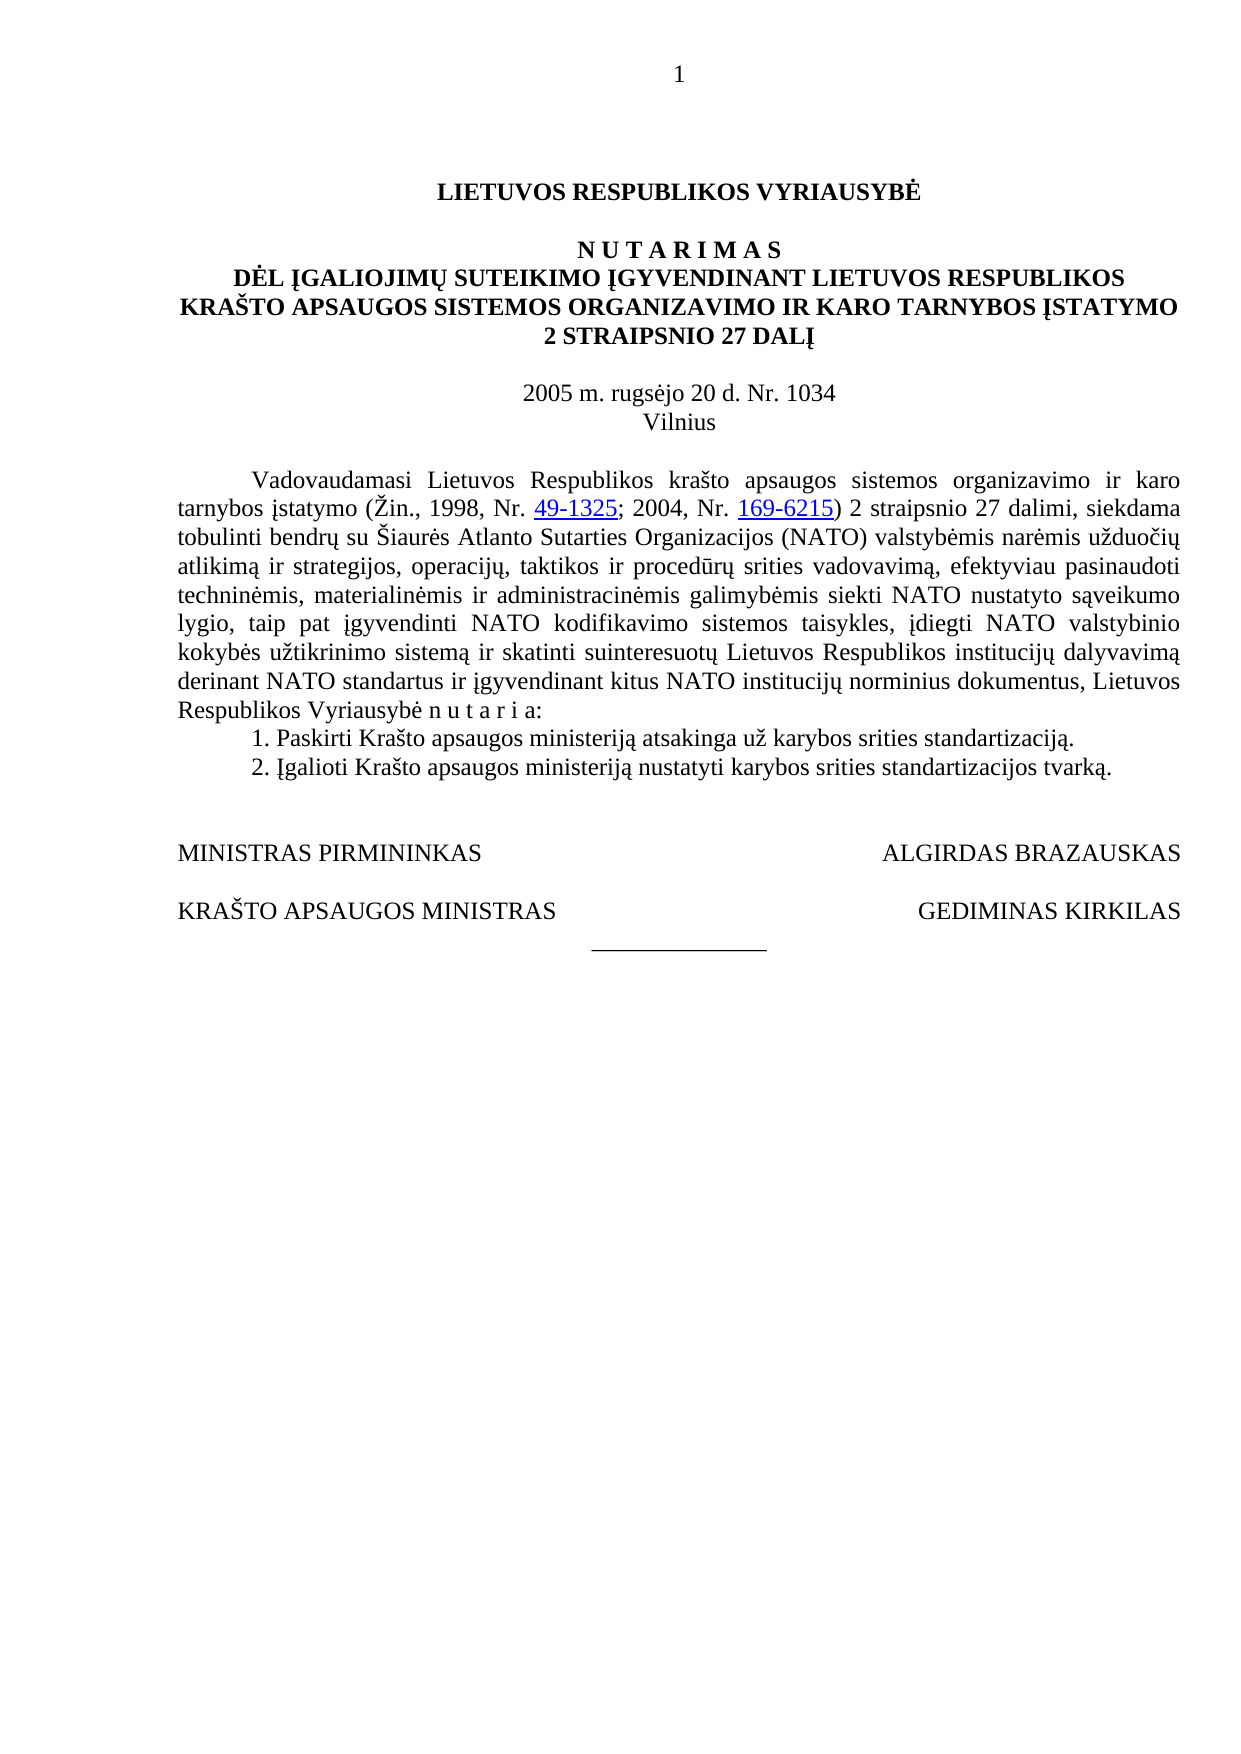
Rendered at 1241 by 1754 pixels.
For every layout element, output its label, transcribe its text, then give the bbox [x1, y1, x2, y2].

text KRAŠTO APSAUGOS MINISTRAS GEDIMINAS KIRKILAS [177, 896, 1181, 925]
text ______________ [177, 925, 1181, 953]
text 1. Paskirti Krašto apsaugos ministeriją atsakinga už karybos srities standartizaciją. [177, 723, 1181, 752]
text DĖL ĮGALIOJIMŲ SUTEIKIMO ĮGYVENDINANT LIETUVOS RESPUBLIKOS KRAŠTO APSAUGOS SISTEMOS ORGANIZAVIMO IR KARO TARNYBOS ĮSTATYMO 2 STRAIPSNIO 27 DALĮ [177, 263, 1181, 350]
text LIETUVOS RESPUBLIKOS VYRIAUSYBĖ [177, 177, 1181, 206]
text 2. Įgalioti Krašto apsaugos ministeriją nustatyti karybos srities standartizacijos tvarką. [177, 752, 1181, 781]
text MINISTRAS PIRMININKAS ALGIRDAS BRAZAUSKAS [177, 838, 1181, 867]
text Vadovaudamasi Lietuvos Respublikos krašto apsaugos sistemos organizavimo ir karo tarnybos įstatymo (Žin., 1998, Nr. 49-1325; 2004, Nr. 169-6215) 2 straipsnio 27 dalimi, siekdama tobulinti bendrų su Šiaurės Atlanto Sutarties Organizacijos (NATO) valstybėmis narėmis užduočių atlikimą ir strategijos, operacijų, taktikos ir procedūrų srities vadovavimą, efektyviau pasinaudoti techninėmis, materialinėmis ir administracinėmis galimybėmis siekti NATO nustatyto sąveikumo lygio, taip pat įgyvendinti NATO kodifikavimo sistemos taisykles, įdiegti NATO valstybinio kokybės užtikrinimo sistemą ir skatinti suinteresuotų Lietuvos Respublikos institucijų dalyvavimą derinant NATO standartus ir įgyvendinant kitus NATO institucijų norminius dokumentus, Lietuvos Respublikos Vyriausybė nutaria: [177, 465, 1181, 723]
text Vilnius [177, 407, 1181, 436]
text N U T A R I M A S [177, 235, 1181, 263]
text 2005 m. rugsėjo 20 d. Nr. 1034 [177, 378, 1181, 407]
